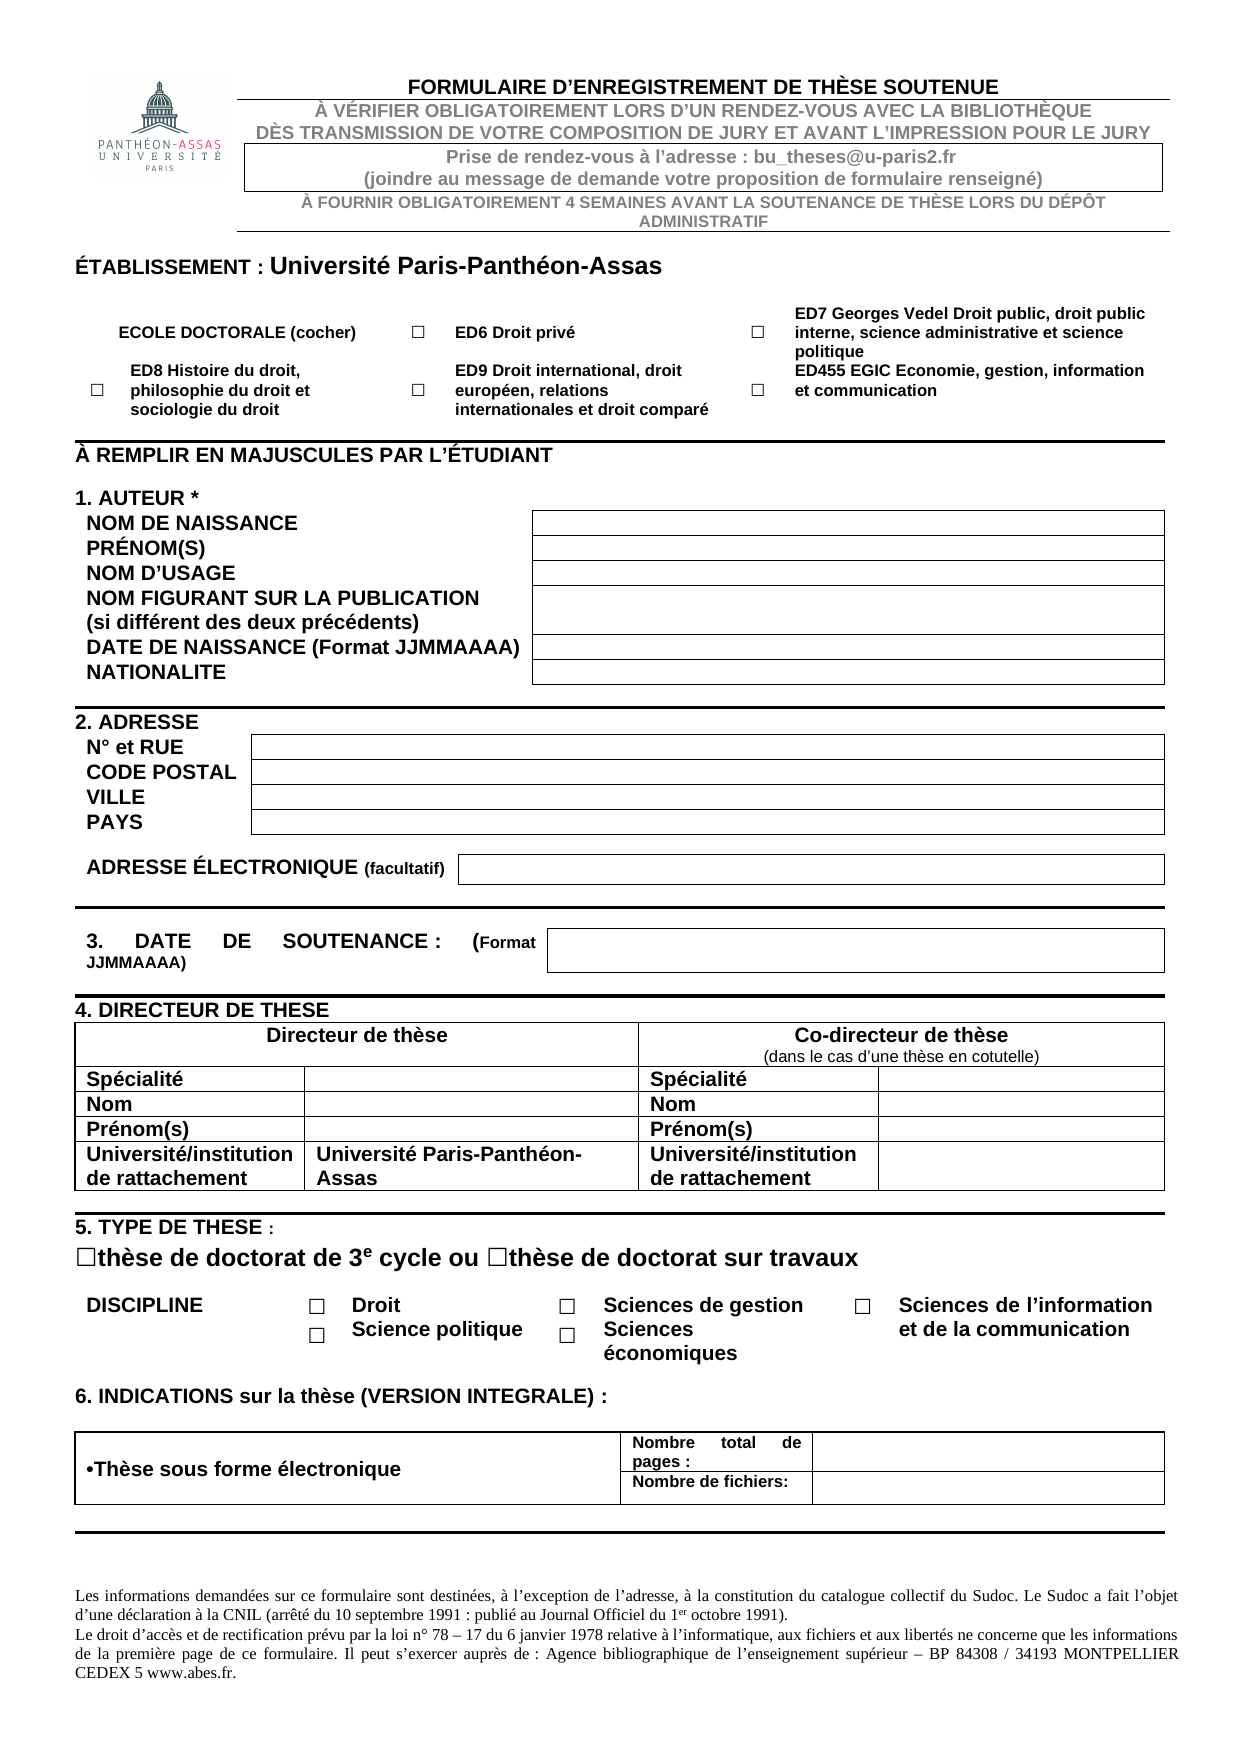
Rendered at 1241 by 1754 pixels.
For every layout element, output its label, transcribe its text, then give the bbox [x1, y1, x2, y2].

text ☐thèse de doctorat de 3e cycle ou ☐thèse de doctorat sur travaux [75, 1239, 1165, 1273]
table_header ED6 Droit privé [444, 304, 739, 361]
text ÉTABLISSEMENT : Université Paris-Panthéon-Assas [75, 251, 1165, 280]
table_cell Nombre de fichiers: [621, 1472, 812, 1504]
table_header FORMULAIRE D’ENREGISTREMENT DE THÈSE SOUTENUE [237, 75, 1170, 99]
table_header [813, 1433, 1164, 1471]
table_header Co-directeur de thèse (dans le cas d’une thèse en cotutelle) [639, 1023, 1164, 1066]
table_cell [879, 1117, 1164, 1141]
table_cell NOM FIGURANT SUR LA PUBLICATION (si différent des deux précédents) [75, 585, 532, 634]
table_cell [813, 1472, 1164, 1504]
table_header ADRESSE ÉLECTRONIQUE (facultatif) [75, 854, 458, 883]
table_cell ☐ [739, 361, 783, 419]
table_header DISCIPLINE [75, 1293, 296, 1364]
table_header Sciences de gestion Sciences économiques [592, 1293, 842, 1364]
text 2. ADRESSE [75, 709, 1165, 733]
text À REMPLIR EN MAJUSCULES PAR L’ÉTUDIANT [75, 443, 1165, 467]
table_header Sciences de l’information et de la communication [887, 1293, 1164, 1364]
table_cell [305, 1092, 638, 1116]
table_header ☐ ☐ [296, 1293, 340, 1364]
table_cell Université Paris-Panthéon-Assas [305, 1142, 638, 1190]
table_cell PRÉNOM(S) [75, 535, 532, 560]
text 5. TYPE DE THESE : [75, 1215, 1165, 1239]
subtitle 1. AUTEUR * [75, 486, 1165, 510]
table_header ☐ ☐ [546, 1293, 592, 1364]
table_header [82, 75, 237, 231]
table_cell ED455 EGIC Economie, gestion, information et communication [783, 361, 1167, 419]
table_cell [252, 760, 1164, 783]
table_cell ☐ [75, 361, 119, 419]
table_cell Université/institution de rattachement [76, 1142, 304, 1190]
text 6. INDICATIONS sur la thèse (VERSION INTEGRALE) : [75, 1383, 1165, 1407]
table_cell [305, 1067, 638, 1091]
table_header N° et RUE [75, 734, 251, 758]
table_cell Université/institution de rattachement [639, 1142, 878, 1190]
table_header ECOLE DOCTORALE (cocher) [75, 304, 399, 361]
table_cell Nom [76, 1092, 304, 1116]
table_header ☐ [399, 304, 444, 361]
table_cell DATE DE NAISSANCE (Format JJMMAAAA) [75, 634, 532, 659]
table_cell Prénom(s) [76, 1117, 304, 1141]
table_cell NOM D’USAGE [75, 560, 532, 585]
table_cell [252, 785, 1164, 808]
table_cell ED9 Droit international, droit européen, relations internationales et droit comparé [444, 361, 739, 419]
table_cell Spécialité [639, 1067, 878, 1091]
table_cell [533, 536, 1164, 560]
table_cell NATIONALITE [75, 659, 532, 684]
table_cell [533, 561, 1164, 585]
table_cell ED8 Histoire du droit, philosophie du droit et sociologie du droit [119, 361, 399, 419]
table_header ED7 Georges Vedel Droit public, droit public interne, science administrative et science politique [783, 304, 1167, 361]
subtitle 4. DIRECTEUR DE THESE [75, 998, 1165, 1022]
table_cell Prénom(s) [639, 1117, 878, 1141]
table_header [252, 735, 1164, 758]
table_cell ☐ [399, 361, 444, 419]
table_cell À FOURNIR OBLIGATOIREMENT 4 SEMAINES AVANT LA SOUTENANCE DE THÈSE LORS DU DÉPÔT ADMINISTRATIF [237, 193, 1170, 231]
table_cell [879, 1142, 1164, 1190]
table_cell [879, 1092, 1164, 1116]
table_header ☐ [842, 1293, 887, 1364]
table_cell [533, 586, 1164, 634]
table_header [548, 929, 1164, 972]
table_cell Nom [639, 1092, 878, 1116]
table_cell CODE POSTAL [75, 759, 251, 783]
table_cell Spécialité [76, 1067, 304, 1091]
table_header Nombre total de pages : [621, 1433, 812, 1471]
table_cell VILLE [75, 784, 251, 808]
table_cell [879, 1067, 1164, 1091]
table_header 3. DATE DE SOUTENANCE : (Format JJMMAAAA) [75, 928, 547, 972]
table_cell [305, 1117, 638, 1141]
table_header •Thèse sous forme électronique [76, 1433, 620, 1504]
table_cell [533, 660, 1164, 684]
table_header Directeur de thèse [76, 1023, 638, 1066]
table_header ☐ [739, 304, 783, 361]
table_header [533, 511, 1164, 535]
table_cell À VÉRIFIER OBLIGATOIREMENT LORS D’UN RENDEZ-VOUS AVEC LA BIBLIOTHÈQUE DÈS TRANSMISSION DE VOTRE COMPOSITION DE JURY ET AVANT L’IMPRESSION POUR LE JURY Prise de rendez-vous à l’adresse : bu_theses@u-paris2.fr (joindre au message de demande votre proposition de formulaire renseigné) [237, 100, 1170, 192]
table_header NOM DE NAISSANCE [75, 510, 532, 535]
table_cell PAYS [75, 809, 251, 833]
table_header Droit Science politique [340, 1293, 546, 1364]
table_cell [533, 635, 1164, 659]
table_header [459, 855, 1164, 883]
table_cell [252, 810, 1164, 833]
